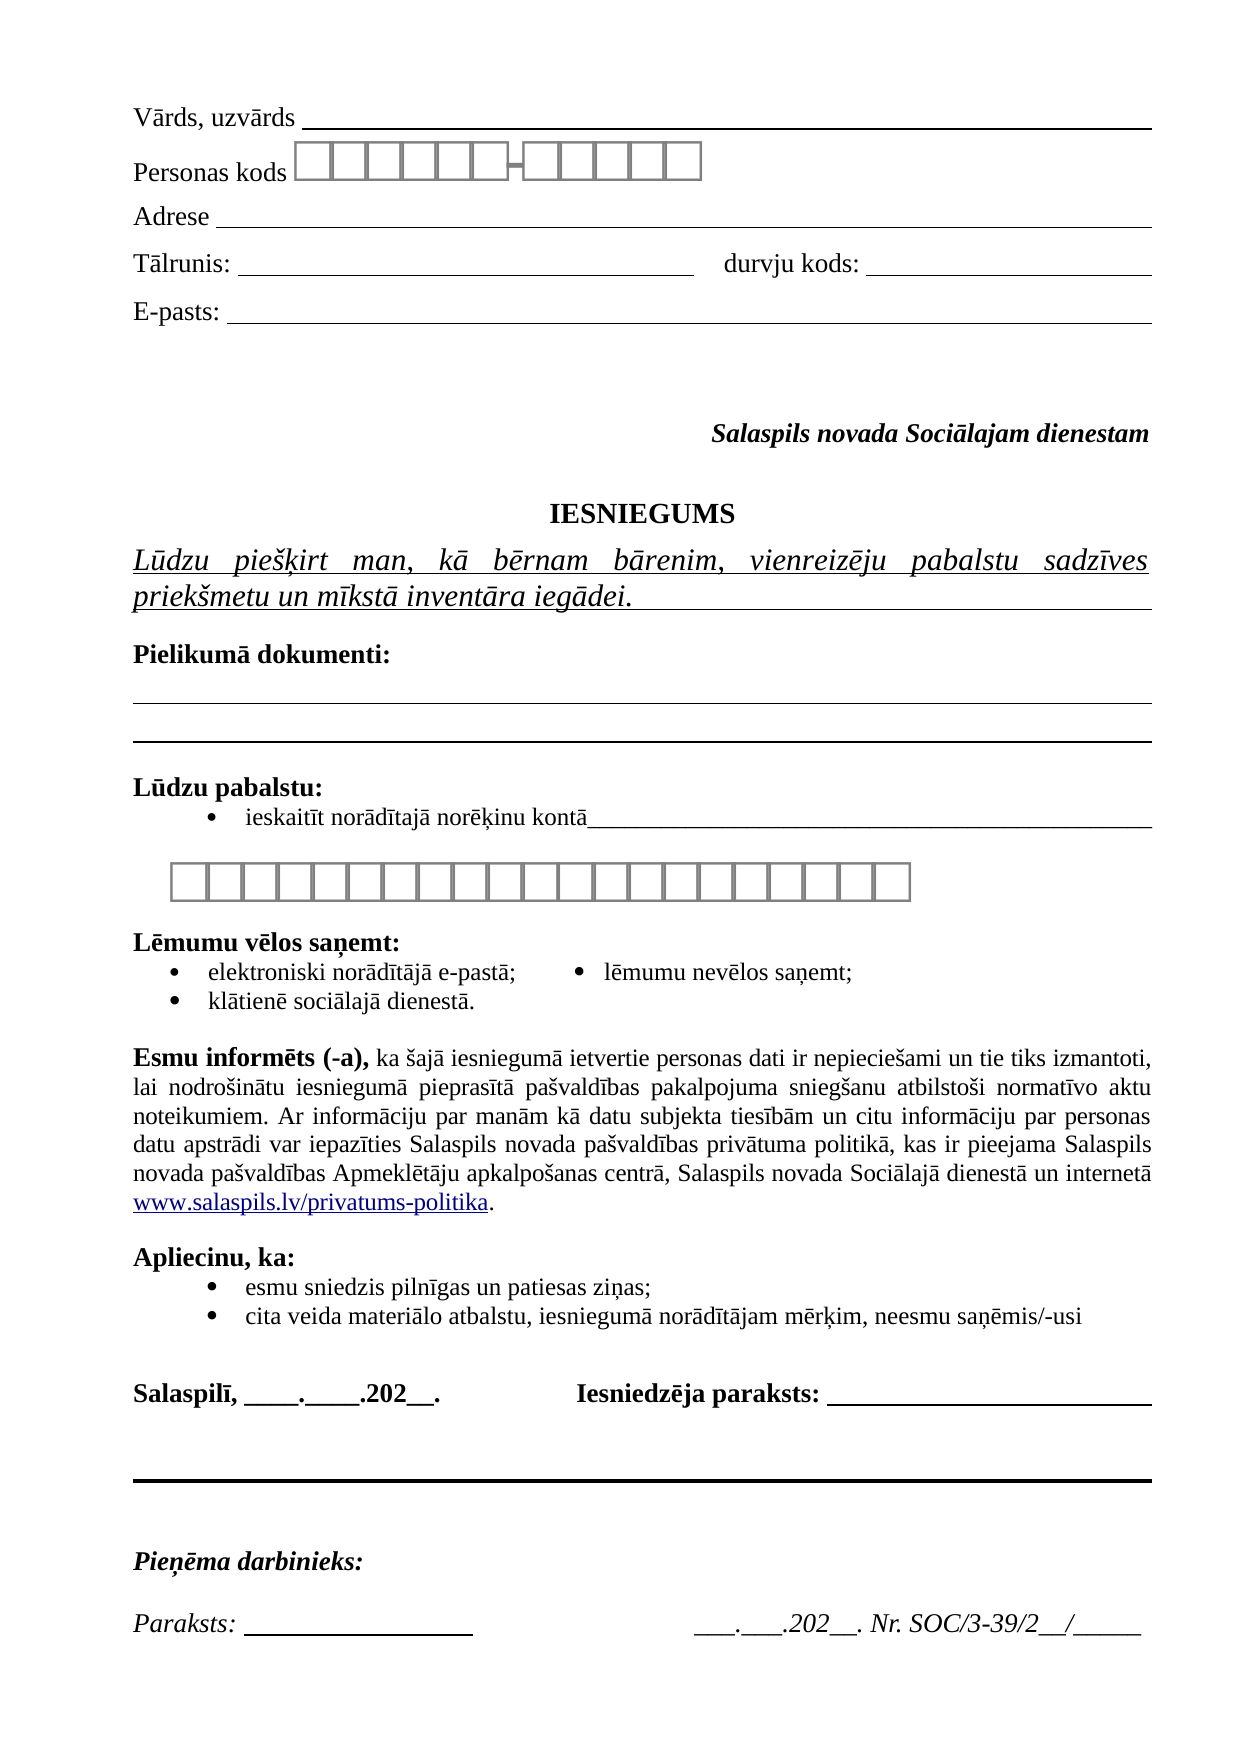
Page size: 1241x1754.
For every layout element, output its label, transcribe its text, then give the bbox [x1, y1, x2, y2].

text Salaspilī, ____.____.202__. Iesniedzēja paraksts: [133, 1377, 1152, 1408]
text Salaspils novada Sociālajam dienestam [133, 418, 1152, 449]
text Esmu informēts (-a), ka šajā iesniegumā ietvertie personas dati ir nepieciešami un tie tiks izmantoti, lai nodrošinātu iesniegumā pieprasītā pašvaldības pakalpojuma sniegšanu atbilstoši normatīvo aktu noteikumiem. Ar informāciju par manām kā datu subjekta tiesībām un citu informāciju par personas datu apstrādi var iepazīties Salaspils novada pašvaldības privātuma politikā, kas ir pieejama Salaspils novada pašvaldības Apmeklētāju apkalpošanas centrā, Salaspils novada Sociālajā dienestā un internetā www.salaspils.lv/privatums-politika. [133, 1041, 1152, 1216]
text Apliecinu, ka: [133, 1241, 1152, 1272]
list cita veida materiālo atbalstu, iesniegumā norādītājam mērķim, neesmu saņēmis/-usi [208, 1301, 1152, 1329]
text IESNIEGUMS [133, 496, 1152, 529]
text Lūdzu pabalstu: [133, 771, 1152, 802]
text Lūdzu piešķirt man, kā bērnam bārenim, vienreizēju pabalstu sadzīves priekšmetu un mīkstā inventāra iegādei. [133, 541, 1152, 609]
text □□□□□□□□□□□□□□□□□□□□□ [170, 860, 1152, 913]
text Adrese [133, 200, 1152, 231]
text E-pasts: [133, 295, 1152, 327]
text Pieņēma darbinieks: [133, 1545, 1152, 1576]
text Tālrunis: durvju kods: [133, 248, 1152, 279]
text Pielikumā dokumenti: [133, 638, 1152, 669]
text Vārds, uzvārds [133, 101, 1152, 132]
list klātienē sociālajā dienestā. [170, 986, 1152, 1014]
text Paraksts: ___.___.202__. Nr. SOC/3-39/2__/_____ [133, 1607, 1152, 1638]
list esmu sniedzis pilnīgas un patiesas ziņas; [208, 1272, 1152, 1301]
list ieskaitīt norādītajā norēķinu kontā [208, 802, 1152, 860]
text Lēmumu vēlos saņemt: [133, 926, 1152, 957]
list elektroniski norādītājā e-pastā;  lēmumu nevēlos saņemt; [170, 957, 1152, 986]
text Personas kods □□□□□□-□□□□□ [133, 132, 1152, 193]
